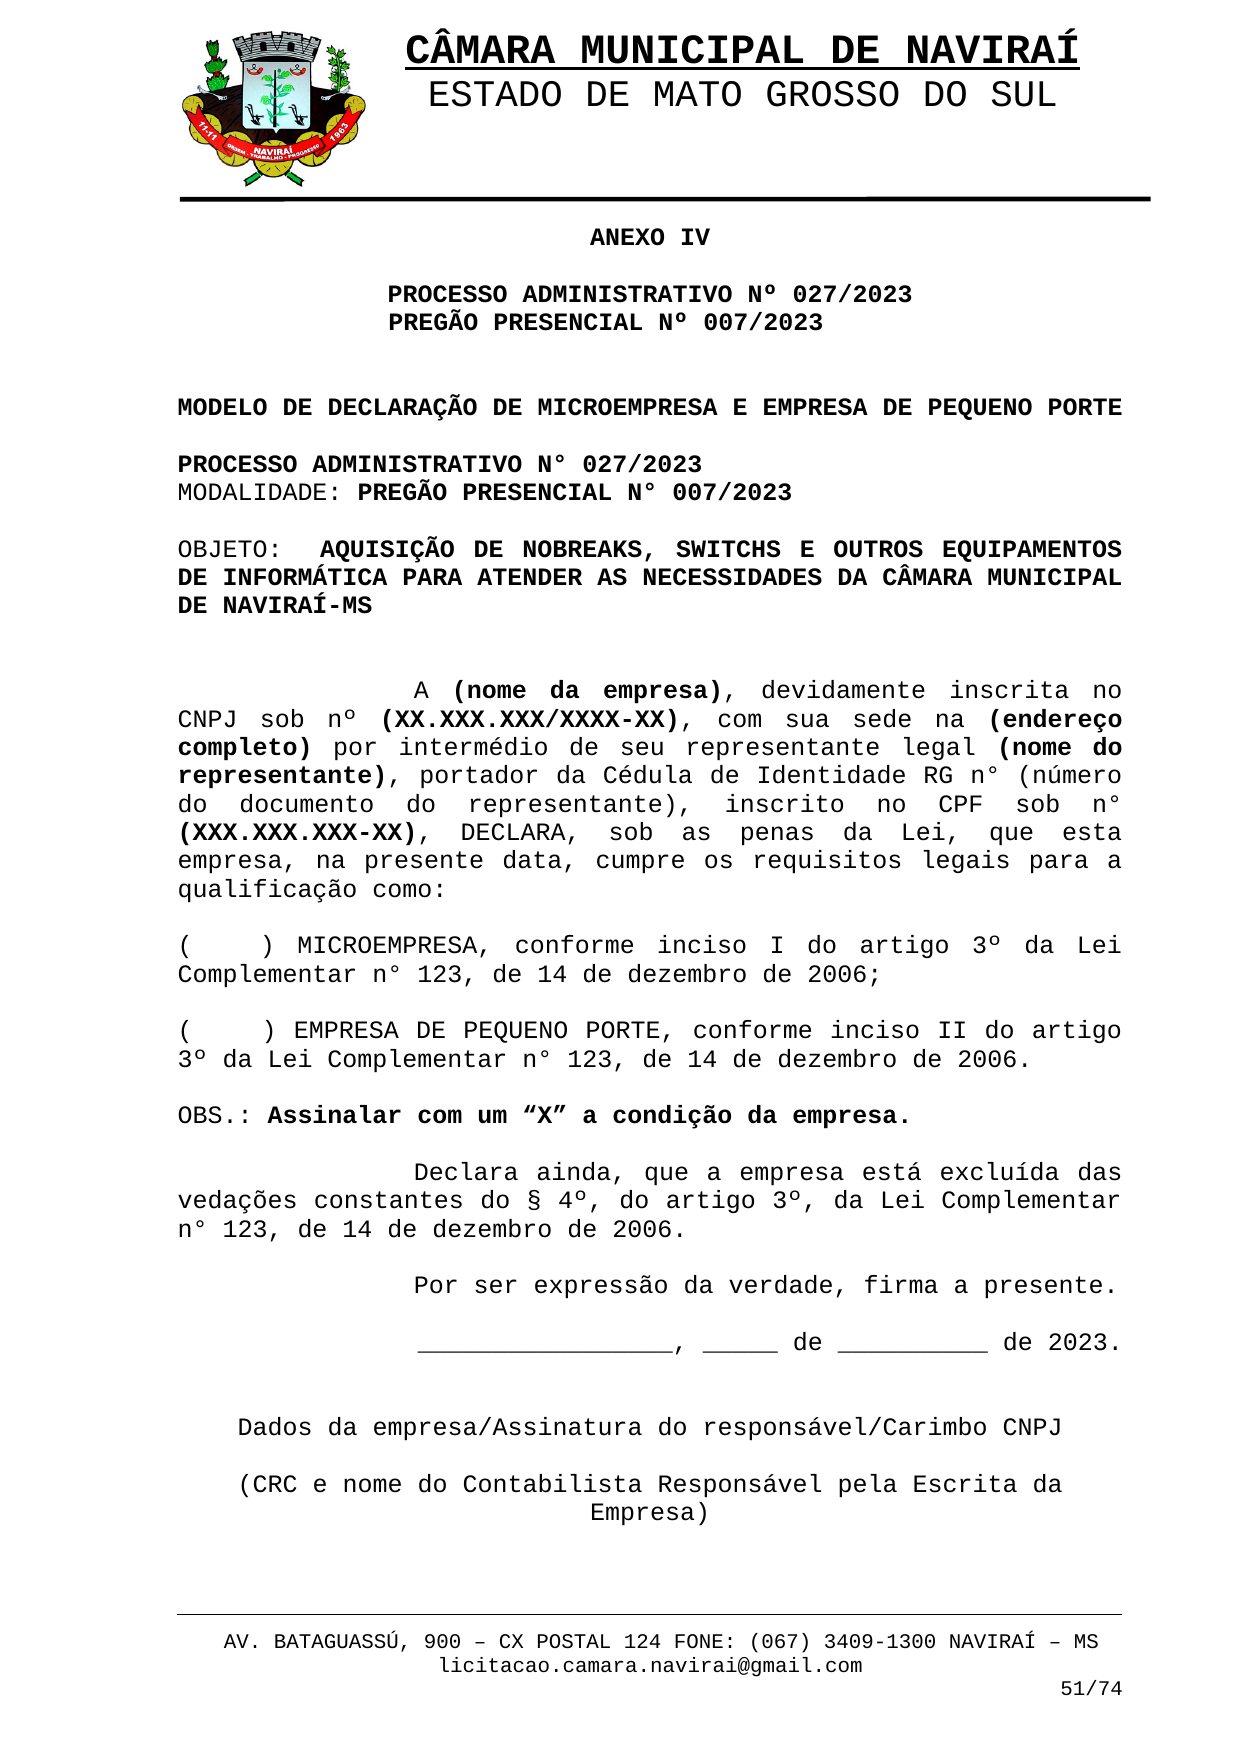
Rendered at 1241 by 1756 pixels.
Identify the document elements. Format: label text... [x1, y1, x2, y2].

text (CRC e nome do Contabilista Responsável pela Escrita da Empresa) [177, 1471, 1122, 1528]
text MODALIDADE: PREGÃO PRESENCIAL N° 007/2023 [177, 479, 1122, 508]
text MODELO DE DECLARAÇÃO DE MICROEMPRESA E EMPRESA DE PEQUENO PORTE [177, 394, 1122, 423]
text Declara ainda, que a empresa está excluída das vedações constantes do § 4º, do artigo 3º, da Lei Complementar n° 123, de 14 de dezembro de 2006. [177, 1159, 1122, 1244]
text PREGÃO PRESENCIAL Nº 007/2023 [88, 309, 1122, 338]
text OBJETO: AQUISIÇÃO DE NOBREAKS, SWITCHS E OUTROS EQUIPAMENTOS DE INFORMÁTICA PARA ATENDER AS NECESSIDADES DA CÂMARA MUNICIPAL DE NAVIRAÍ-MS [177, 536, 1122, 621]
text Por ser expressão da verdade, firma a presente. [177, 1273, 1122, 1301]
text A (nome da empresa), devidamente inscrita no CNPJ sob nº (XX.XXX.XXX/XXXX-XX), com sua sede na (endereço completo) por intermédio de seu representante legal (nome do representante), portador da Cédula de Identidade RG n° (número do documento do representante), inscrito no CPF sob n° (XXX.XXX.XXX-XX), DECLARA, sob as penas da Lei, que esta empresa, na presente data, cumpre os requisitos legais para a qualificação como: [177, 678, 1122, 904]
text _________________, _____ de __________ de 2023. [177, 1329, 1122, 1358]
text PROCESSO ADMINISTRATIVO N° 027/2023 [177, 451, 1122, 479]
text Dados da empresa/Assinatura do responsável/Carimbo CNPJ [177, 1414, 1122, 1443]
text ( ) MICROEMPRESA, conforme inciso I do artigo 3º da Lei Complementar n° 123, de 14 de dezembro de 2006; [177, 933, 1122, 989]
text OBS.: Assinalar com um “X” a condição da empresa. [177, 1103, 1122, 1131]
text ( ) EMPRESA DE PEQUENO PORTE, conforme inciso II do artigo 3º da Lei Complementar n° 123, de 14 de dezembro de 2006. [177, 1018, 1122, 1074]
text PROCESSO ADMINISTRATIVO Nº 027/2023 [177, 281, 1122, 309]
text ANEXO IV [177, 224, 1122, 253]
